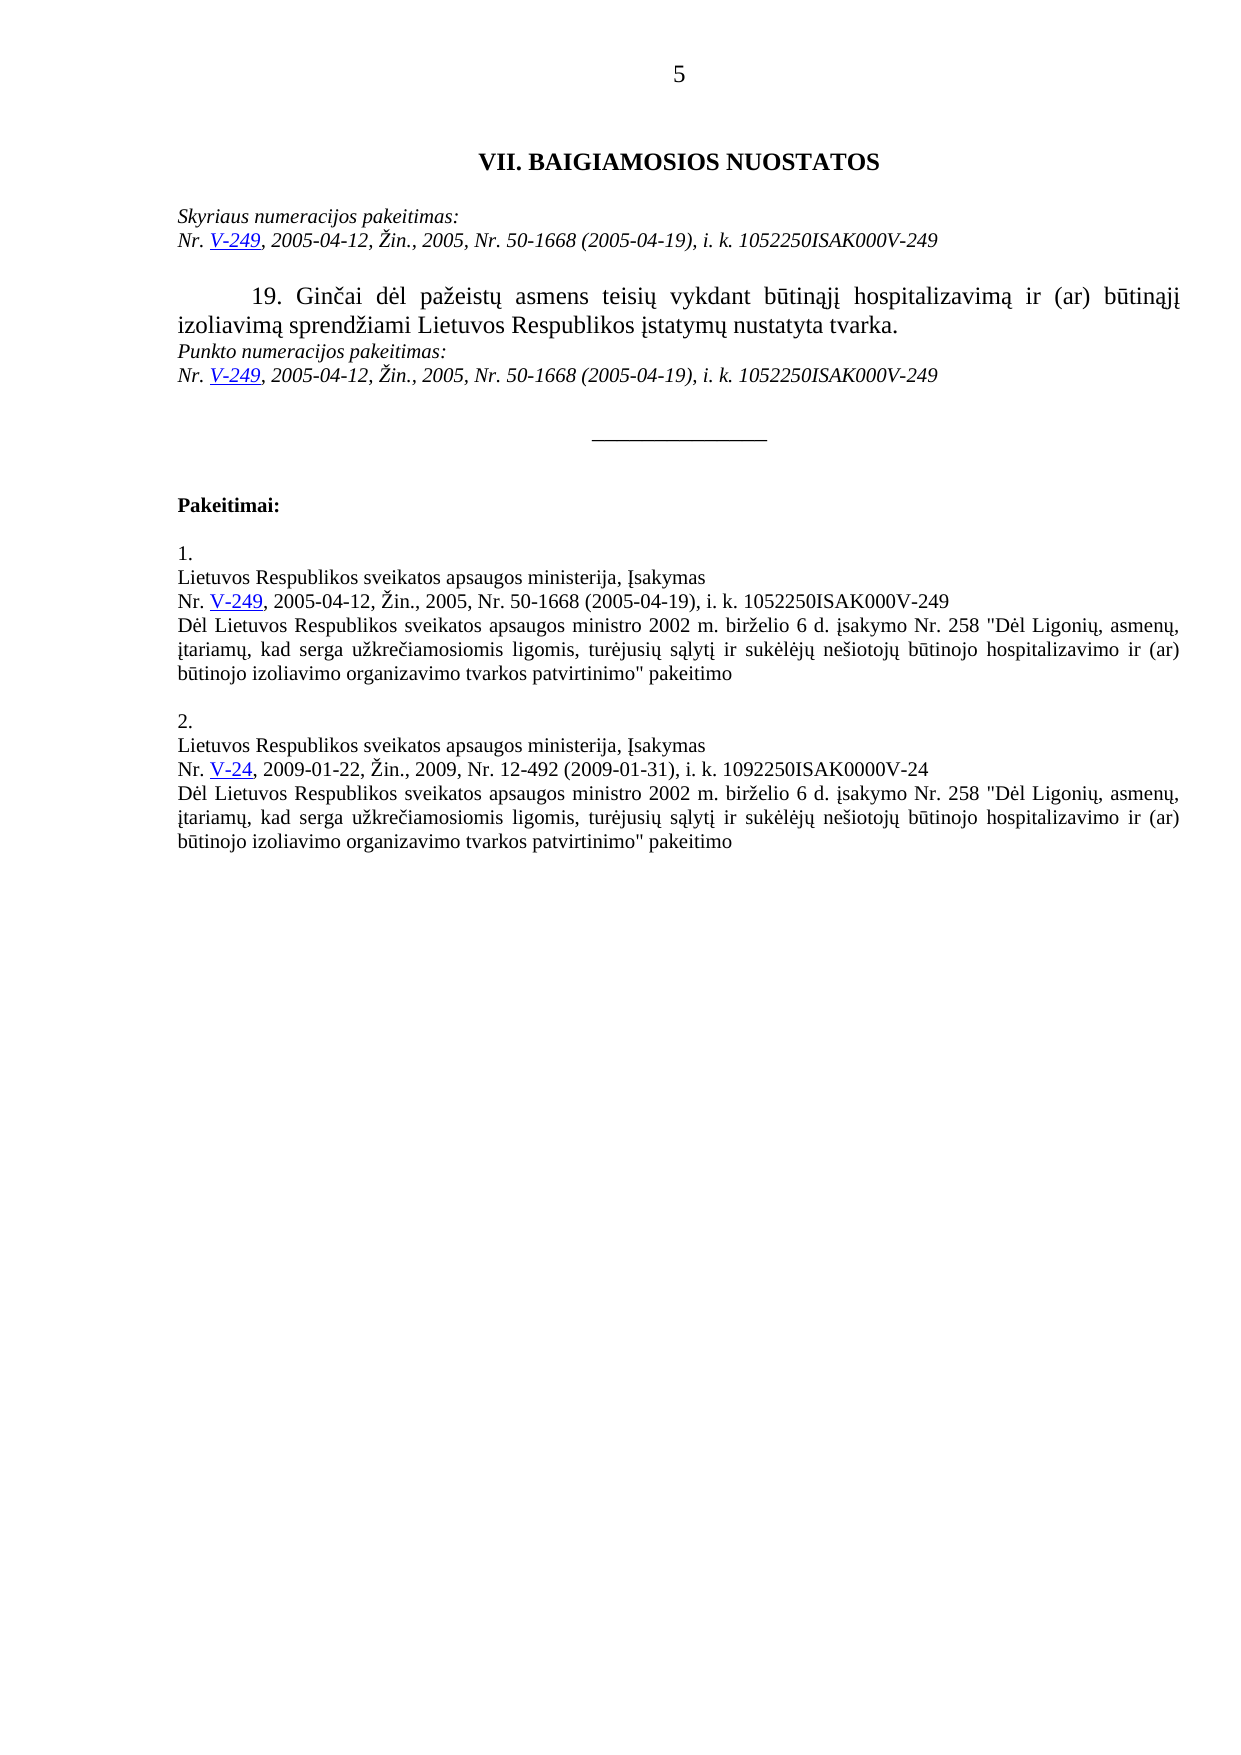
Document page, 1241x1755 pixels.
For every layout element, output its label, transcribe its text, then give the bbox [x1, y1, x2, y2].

text Nr. V-249, 2005-04-12, Žin., 2005, Nr. 50-1668 (2005-04-19), i. k. 1052250ISAK000V-249 [177, 589, 1181, 613]
text 19. Ginčai dėl pažeistų asmens teisių vykdant būtinąjį hospitalizavimą ir (ar) būtinąjį izoliavimą sprendžiami Lietuvos Respublikos įstatymų nustatyta tvarka. [177, 281, 1181, 339]
text Nr. V-249, 2005-04-12, Žin., 2005, Nr. 50-1668 (2005-04-19), i. k. 1052250ISAK000V-249 [177, 228, 1181, 252]
text 1. [177, 541, 1181, 565]
text VII. BAIGIAMOSIOS NUOSTATOS [177, 147, 1181, 176]
text Dėl Lietuvos Respublikos sveikatos apsaugos ministro 2002 m. birželio 6 d. įsakymo Nr. 258 "Dėl Ligonių, asmenų, įtariamų, kad serga užkrečiamosiomis ligomis, turėjusių sąlytį ir sukėlėjų nešiotojų būtinojo hospitalizavimo ir (ar) būtinojo izoliavimo organizavimo tvarkos patvirtinimo" pakeitimo [177, 613, 1181, 685]
text Nr. V-249, 2005-04-12, Žin., 2005, Nr. 50-1668 (2005-04-19), i. k. 1052250ISAK000V-249 [177, 363, 1181, 387]
text Pakeitimai: [177, 492, 1181, 517]
text ______________ [177, 416, 1181, 444]
text Lietuvos Respublikos sveikatos apsaugos ministerija, Įsakymas [177, 565, 1181, 589]
text Dėl Lietuvos Respublikos sveikatos apsaugos ministro 2002 m. birželio 6 d. įsakymo Nr. 258 "Dėl Ligonių, asmenų, įtariamų, kad serga užkrečiamosiomis ligomis, turėjusių sąlytį ir sukėlėjų nešiotojų būtinojo hospitalizavimo ir (ar) būtinojo izoliavimo organizavimo tvarkos patvirtinimo" pakeitimo [177, 781, 1181, 853]
text Nr. V-24, 2009-01-22, Žin., 2009, Nr. 12-492 (2009-01-31), i. k. 1092250ISAK0000V-24 [177, 757, 1181, 781]
text Lietuvos Respublikos sveikatos apsaugos ministerija, Įsakymas [177, 733, 1181, 757]
text 2. [177, 709, 1181, 733]
text Punkto numeracijos pakeitimas: [177, 339, 1181, 363]
text Skyriaus numeracijos pakeitimas: [177, 204, 1181, 228]
